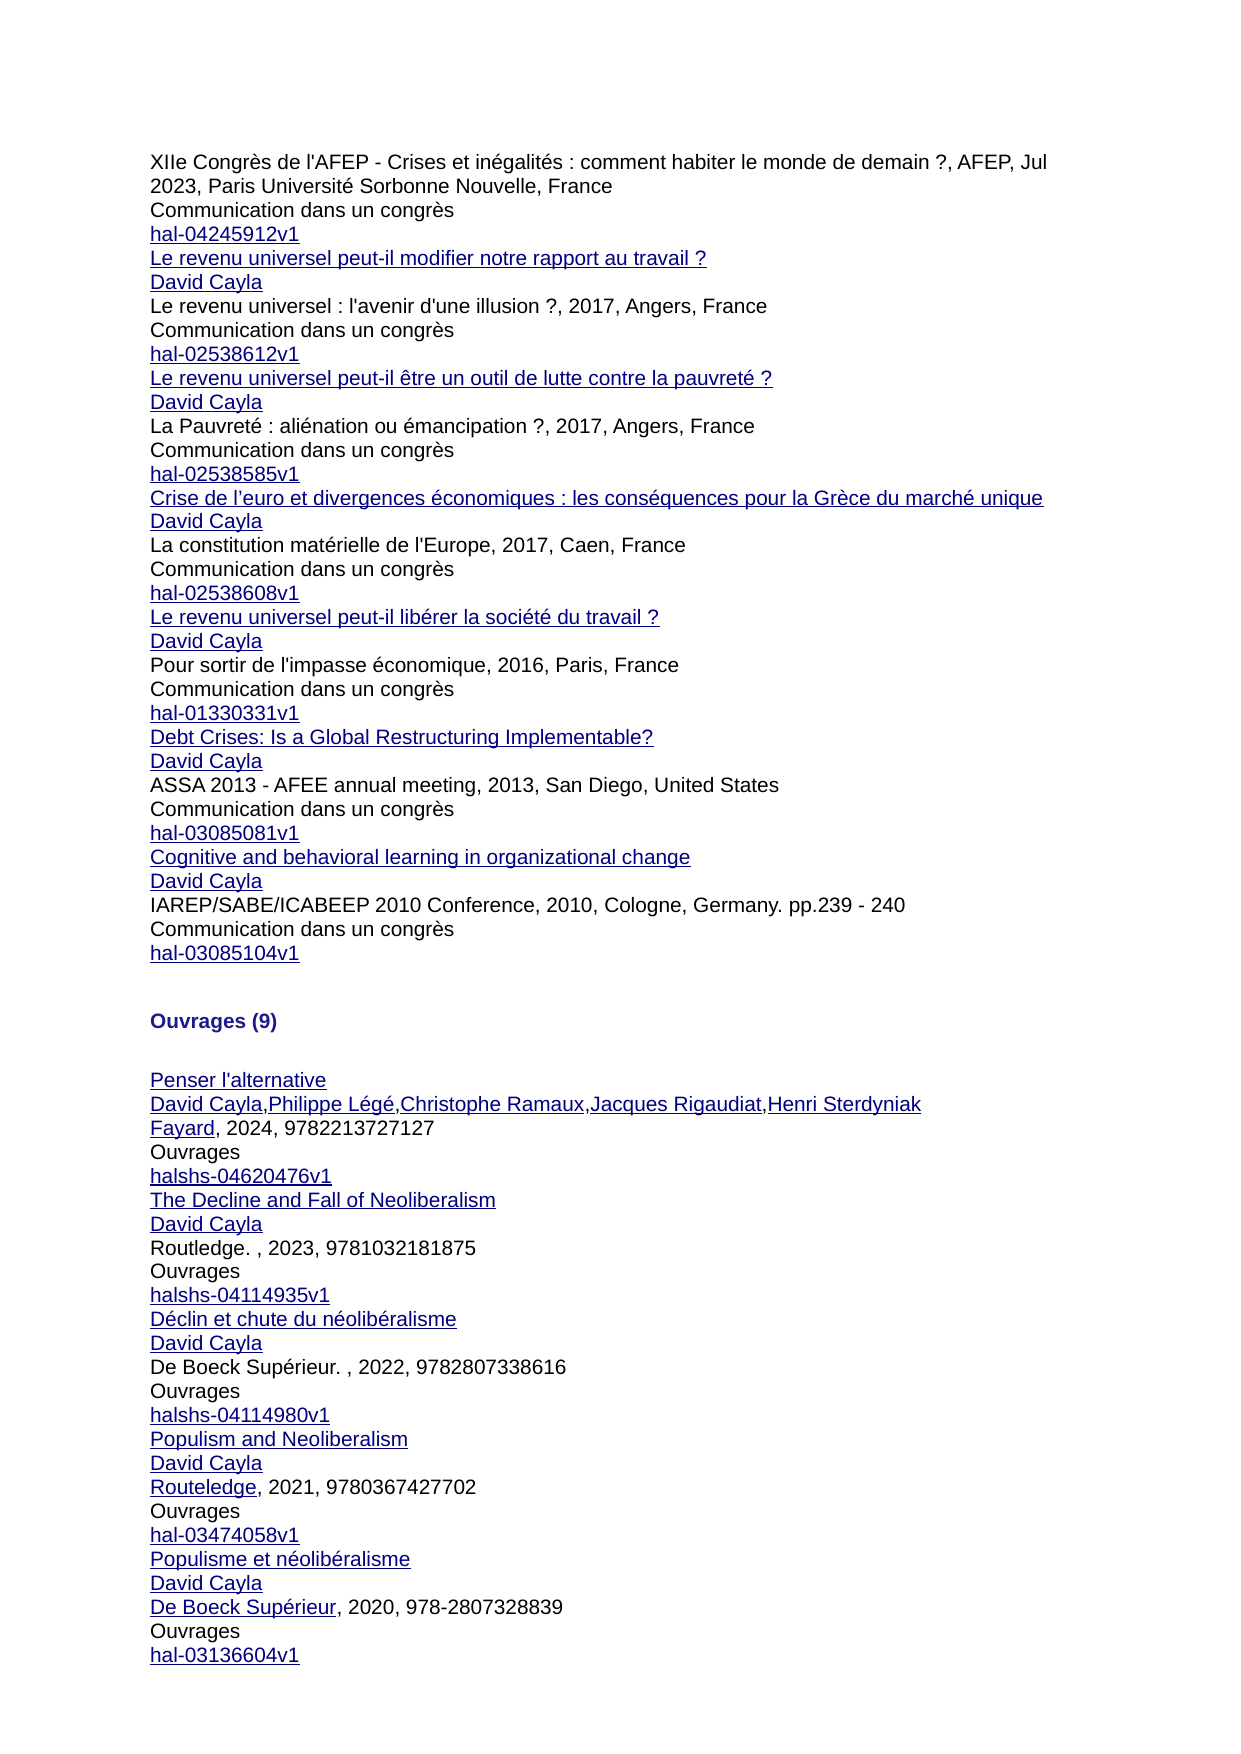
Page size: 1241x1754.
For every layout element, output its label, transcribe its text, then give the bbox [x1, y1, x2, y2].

table_cell Déclin et chute du néolibéralisme David Cayla De Boeck Supérieur. , 2022, 9782807338616 Ouvrages halshs-04114980v1 [150, 1307, 1090, 1427]
table_cell Crise de l’euro et divergences économiques : les conséquences pour la Grèce du marché unique David Cayla La constitution matérielle de l'Europe, 2017, Caen, France Communication dans un congrès hal-02538608v1 [150, 485, 1090, 605]
table_cell Populism and Neoliberalism David Cayla Routeledge, 2021, 9780367427702 Ouvrages hal-03474058v1 [150, 1427, 1090, 1547]
table_cell Cognitive and behavioral learning in organizational change David Cayla IAREP/SABE/ICABEEP 2010 Conference, 2010, Cologne, Germany. pp.239 - 240 Communication dans un congrès hal-03085104v1 [150, 845, 1090, 964]
table_cell Populisme et néolibéralisme David Cayla De Boeck Supérieur, 2020, 978-2807328839 Ouvrages hal-03136604v1 [150, 1547, 1090, 1667]
table_header Penser l'alternative David Cayla,Philippe Légé,Christophe Ramaux,Jacques Rigaudiat,Henri Sterdyniak Fayard, 2024, 9782213727127 Ouvrages halshs-04620476v1 [150, 1068, 1090, 1187]
subtitle Ouvrages (9) [150, 1009, 1090, 1033]
table_cell Debt Crises: Is a Global Restructuring Implementable? David Cayla ASSA 2013 - AFEE annual meeting, 2013, San Diego, United States Communication dans un congrès hal-03085081v1 [150, 725, 1090, 845]
table_cell The Decline and Fall of Neoliberalism David Cayla Routledge. , 2023, 9781032181875 Ouvrages halshs-04114935v1 [150, 1188, 1090, 1307]
table_cell XIIe Congrès de l'AFEP - Crises et inégalités : comment habiter le monde de demain ?, AFEP, Jul 2023, Paris Université Sorbonne Nouvelle, France Communication dans un congrès hal-04245912v1 [150, 150, 1090, 246]
table_cell Le revenu universel peut-il libérer la société du travail ? David Cayla Pour sortir de l'impasse économique, 2016, Paris, France Communication dans un congrès hal-01330331v1 [150, 605, 1090, 725]
table_cell Le revenu universel peut-il modifier notre rapport au travail ? David Cayla Le revenu universel : l'avenir d'une illusion ?, 2017, Angers, France Communication dans un congrès hal-02538612v1 [150, 246, 1090, 366]
table_cell Le revenu universel peut-il être un outil de lutte contre la pauvreté ? David Cayla La Pauvreté : aliénation ou émancipation ?, 2017, Angers, France Communication dans un congrès hal-02538585v1 [150, 366, 1090, 485]
